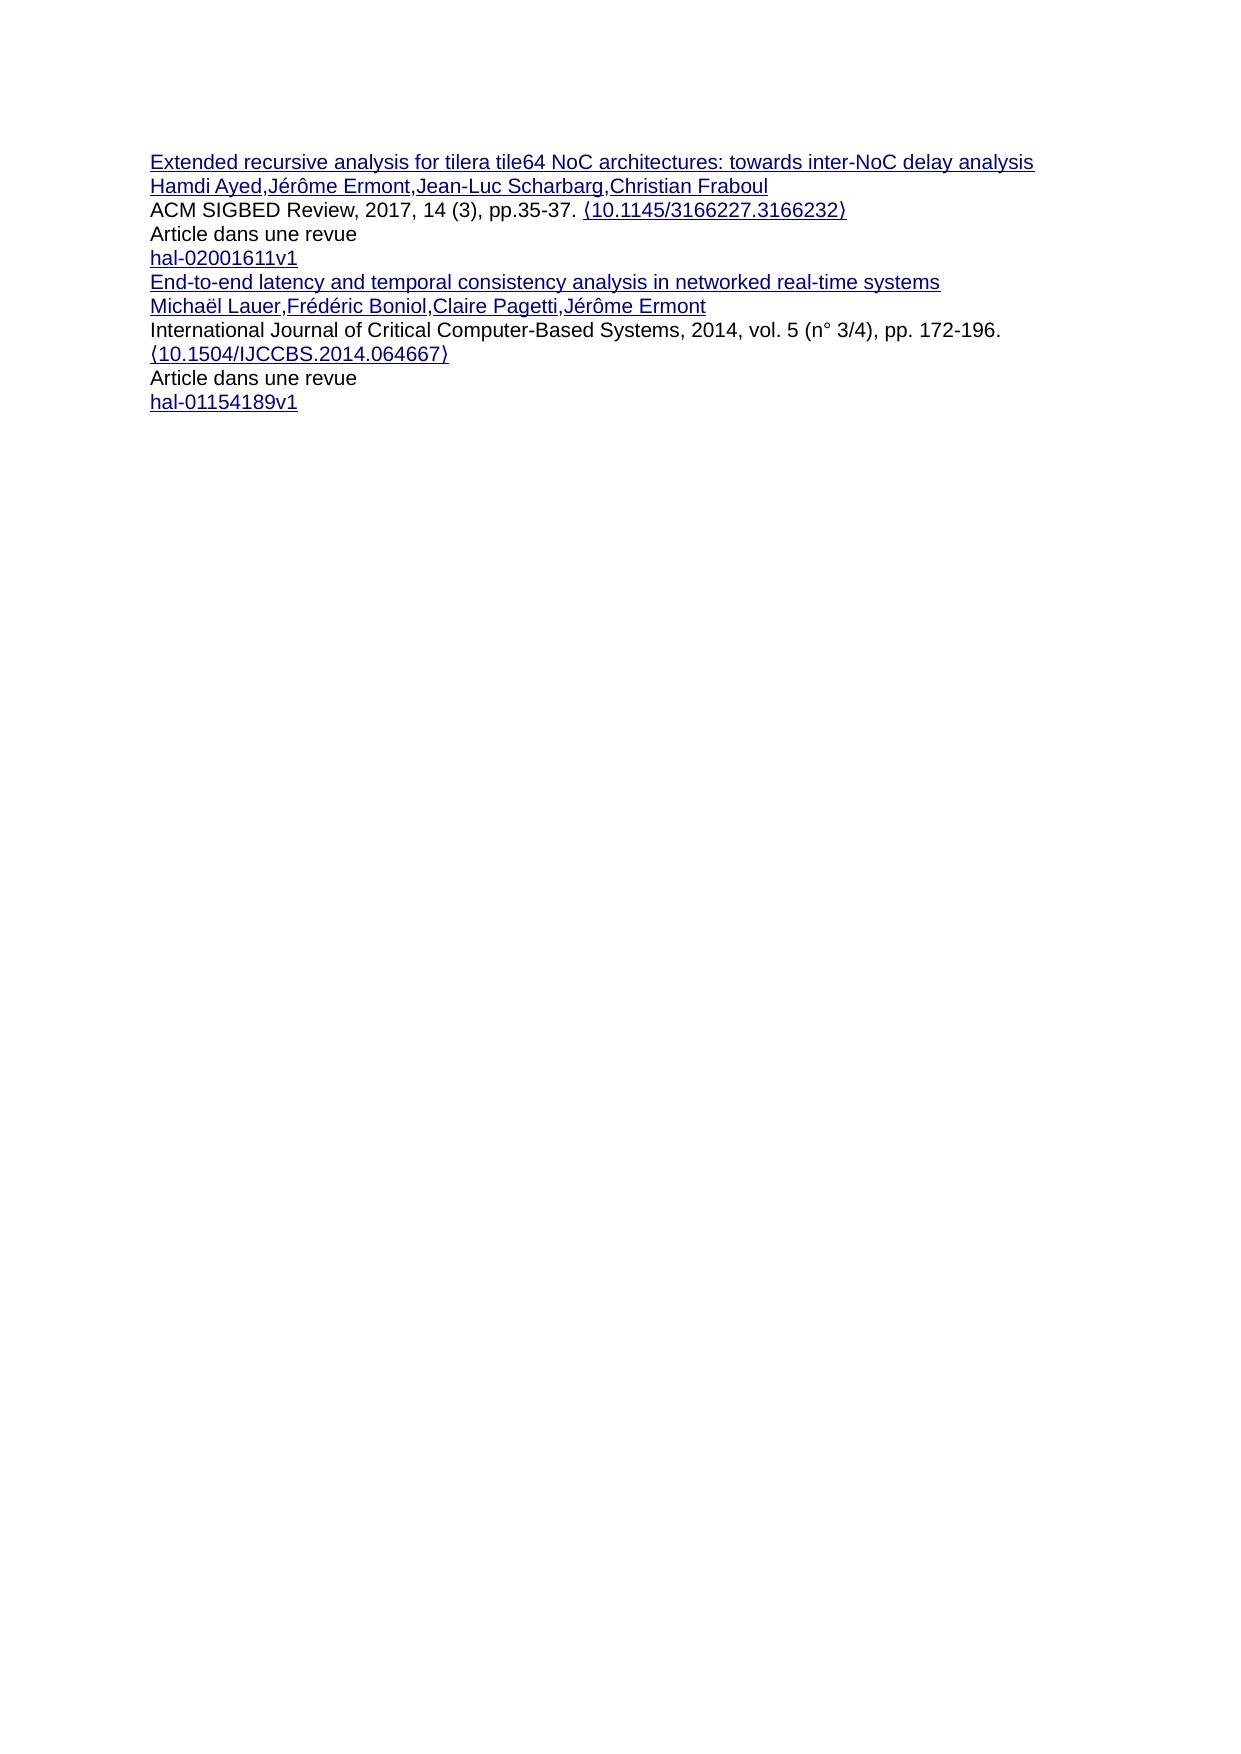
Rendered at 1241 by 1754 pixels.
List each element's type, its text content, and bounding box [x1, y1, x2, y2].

table_header Extended recursive analysis for tilera tile64 NoC architectures: towards inter-NoC delay analysis Hamdi Ayed,Jérôme Ermont,Jean-Luc Scharbarg,Christian Fraboul ACM SIGBED Review, 2017, 14 (3), pp.35-37. ⟨10.1145/3166227.3166232⟩ Article dans une revue hal-02001611v1 [150, 150, 1090, 270]
table_cell End-to-end latency and temporal consistency analysis in networked real-time systems Michaël Lauer,Frédéric Boniol,Claire Pagetti,Jérôme Ermont International Journal of Critical Computer-Based Systems, 2014, vol. 5 (n° 3/4), pp. 172-196. ⟨10.1504/IJCCBS.2014.064667⟩ Article dans une revue hal-01154189v1 [150, 270, 1090, 413]
